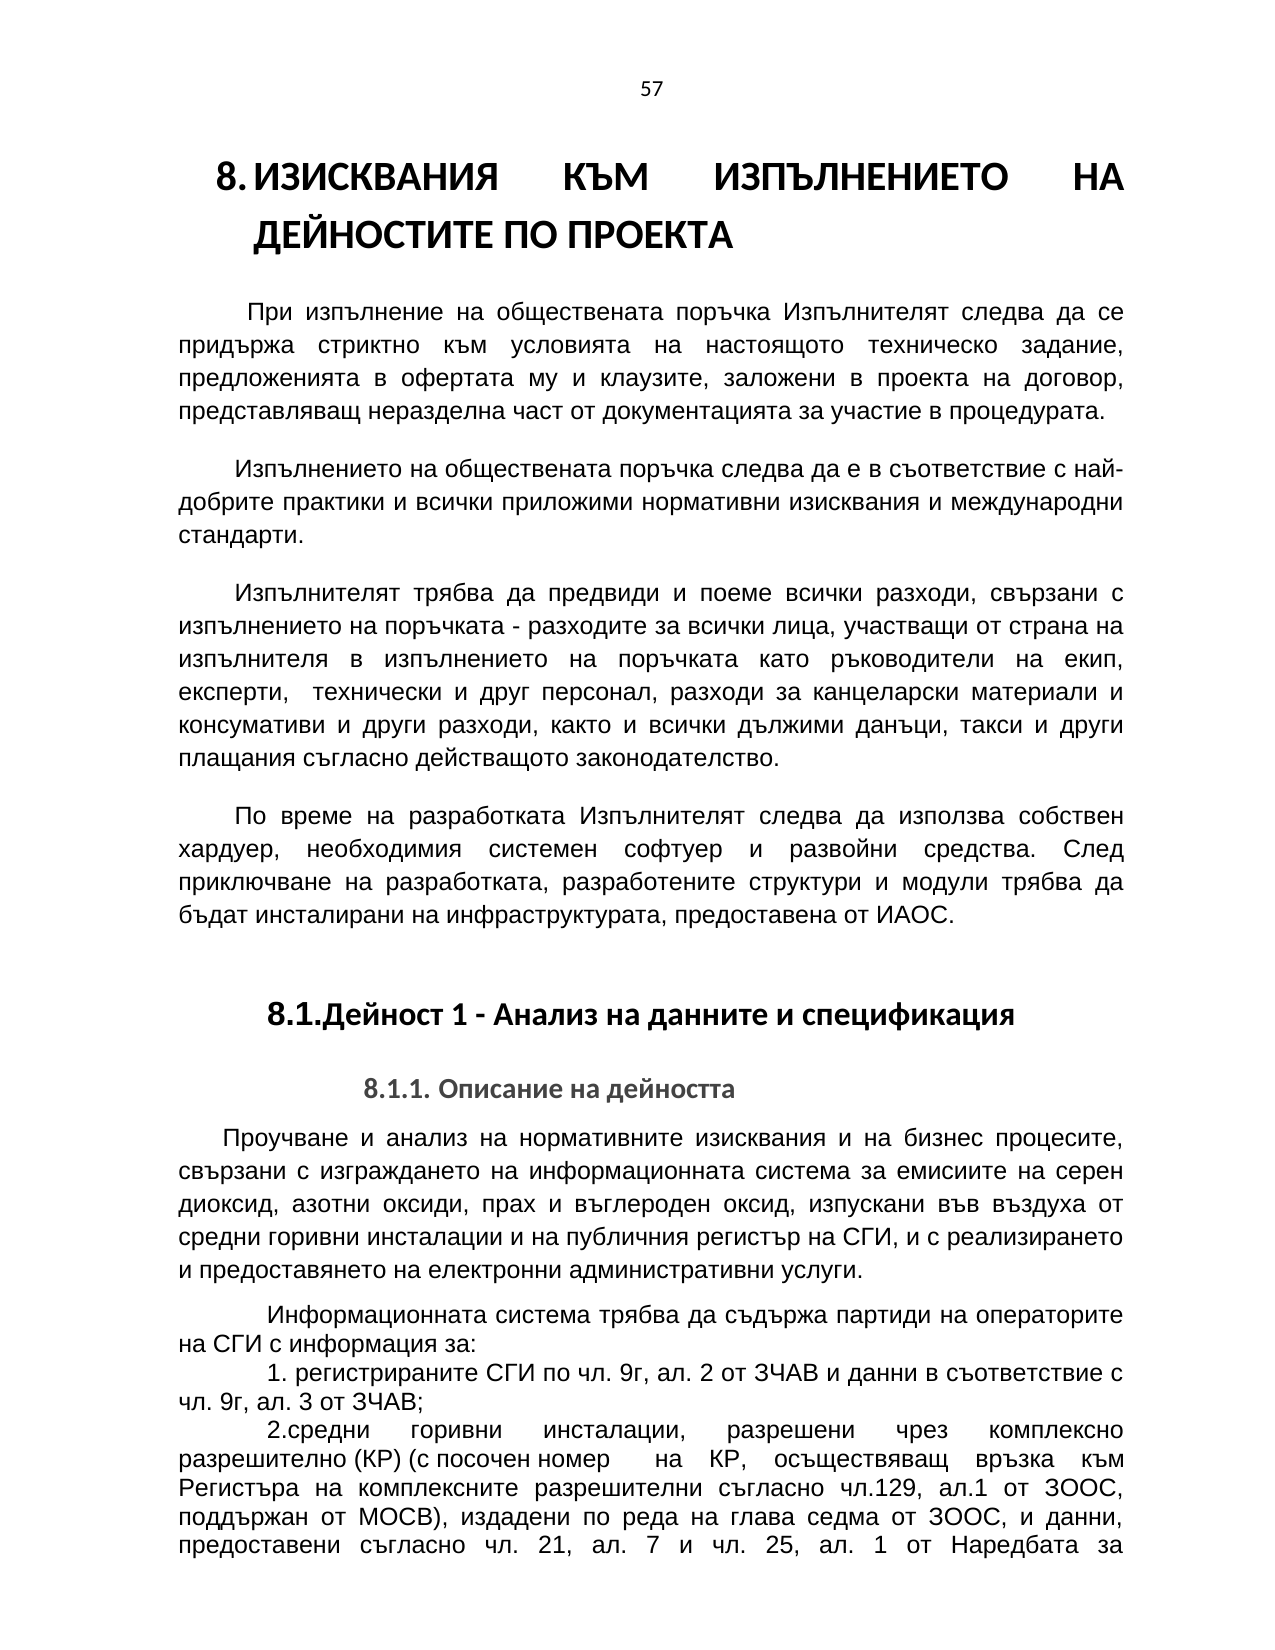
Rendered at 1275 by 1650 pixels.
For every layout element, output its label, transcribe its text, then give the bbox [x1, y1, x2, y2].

text 2.средни горивни инсталации, разрешени чрез комплексно разрешително (КР) (с посочен номер на КР, осъществяващ връзка към Регистъра на комплексните разрешителни съгласно чл.129, ал.1 от ЗООС, поддържан от МОСВ), издадени по реда на глава седма от ЗООС, и данни, предоставени съгласно чл. 21, ал. 7 и чл. 25, ал. 1 от Наредбата за [178, 1415, 1125, 1559]
subtitle ИЗИСКВАНИЯ КЪМ ИЗПЪЛНЕНИЕТО НА ДЕЙНОСТИТЕ ПО ПРОЕКТА [216, 150, 1125, 259]
text Информационната система трябва да съдържа партиди на операторите на СГИ с информация за: [178, 1300, 1125, 1358]
text По време на разработката Изпълнителят следва да използва собствен хардуер, необходимия системен софтуер и развойни средства. След приключване на разработката, разработените структури и модули трябва да бъдат инсталирани на инфраструктурата, предоставена от ИАОС. [178, 801, 1125, 929]
subtitle Дейност 1 - Анализ на данните и спецификация [267, 993, 1125, 1033]
text Изпълнението на обществената поръчка следва да е в съответствие с най-добрите практики и всички приложими нормативни изисквания и международни стандарти. [178, 454, 1125, 549]
text Проучване и анализ на нормативните изисквания и на бизнес процесите, свързани с изграждането на информационната система за емисиите на серен диоксид, азотни оксиди, прах и въглероден оксид, изпускани във въздуха от средни горивни инсталации и на публичния регистър на СГИ, и с реализирането и предоставянето на електронни административни услуги. [178, 1123, 1125, 1283]
text При изпълнение на обществената поръчка Изпълнителят следва да се придържа стриктно към условията на настоящото техническо задание, предложенията в офертата му и клаузите, заложени в проекта на договор, представляващ неразделна част от документацията за участие в процедурата. [178, 297, 1125, 425]
text 1. регистрираните СГИ по чл. 9г, ал. 2 от ЗЧАВ и данни в съответствие с чл. 9г, ал. 3 от ЗЧАВ; [178, 1358, 1125, 1415]
text Изпълнителят трябва да предвиди и поеме всички разходи, свързани с изпълнението на поръчката - разходите за всички лица, участващи от страна на изпълнителя в изпълнението на поръчката като ръководители на екип, експерти, технически и друг персонал, разходи за канцеларски материали и консумативи и други разходи, както и всички дължими данъци, такси и други плащания съгласно действащото законодателство. [178, 578, 1125, 772]
subtitle Описание на дейността [363, 1070, 1125, 1105]
